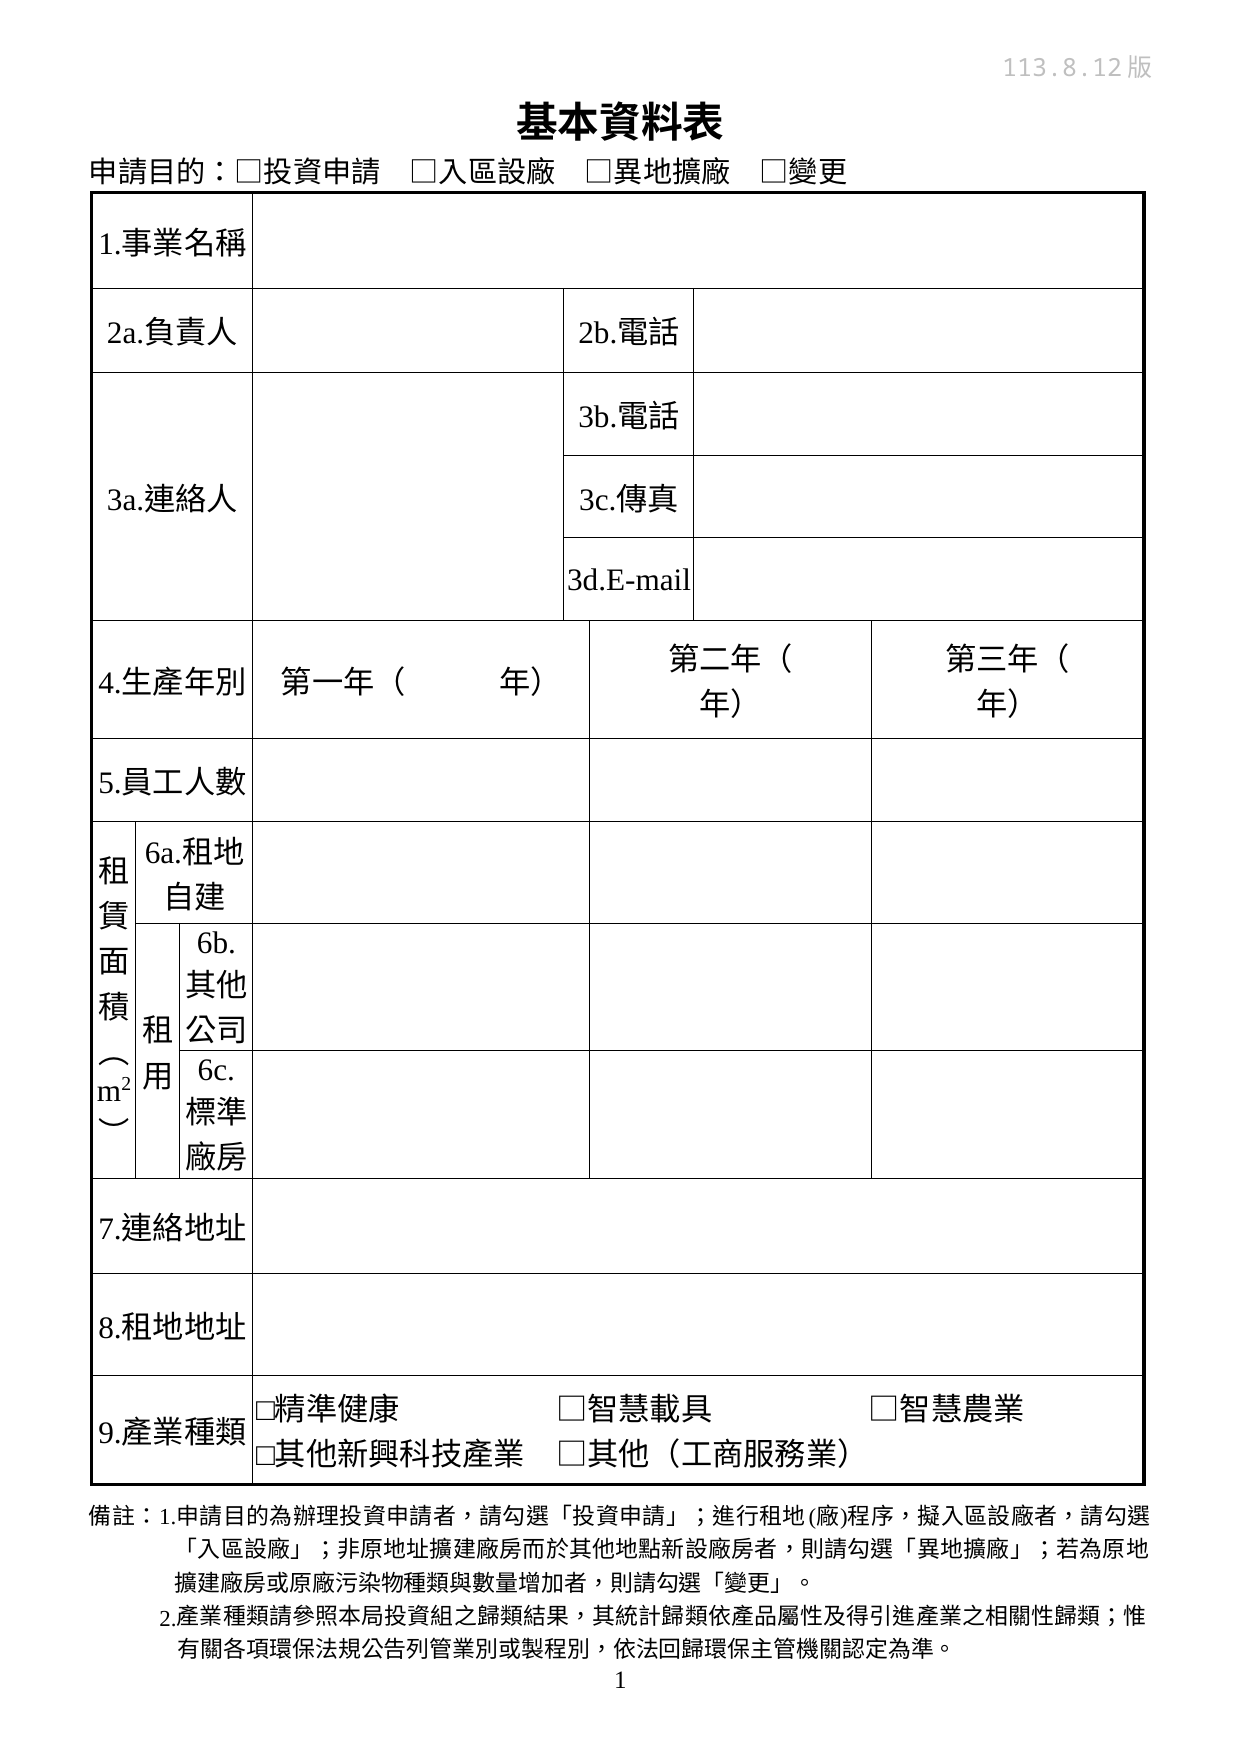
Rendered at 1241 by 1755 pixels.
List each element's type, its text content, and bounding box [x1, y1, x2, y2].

table_cell [253, 289, 563, 372]
table_cell [872, 924, 1142, 1050]
table_cell 6a.租地自建 [136, 822, 252, 923]
table_cell 第二年（ 年） [590, 621, 871, 738]
text 申請目的：□投資申請 □入區設廠 □異地擴廠 □變更 [89, 149, 1152, 191]
table_cell [590, 739, 871, 821]
table_cell 9.產業種類 [93, 1376, 252, 1482]
table_header 1.事業名稱 [93, 194, 252, 288]
table_cell 8.租地地址 [93, 1274, 252, 1375]
table_cell 3b.電話 [564, 373, 693, 454]
table_cell 2b.電話 [564, 289, 693, 372]
table_cell [253, 1051, 589, 1178]
table_cell 7.連絡地址 [93, 1179, 252, 1272]
table_cell □精準健康 □智慧載具 □智慧農業 □其他新興科技產業 □其他（工商服務業） [253, 1376, 1142, 1482]
table_cell [590, 924, 871, 1050]
table_cell [694, 289, 1142, 372]
table_cell [253, 1274, 1142, 1375]
table_cell 5.員工人數 [93, 739, 252, 821]
table_cell 6b.其他公司 [180, 924, 252, 1050]
table_cell 2a.負責人 [93, 289, 252, 372]
table_cell [253, 739, 589, 821]
table_cell [872, 739, 1142, 821]
table_cell [253, 822, 589, 923]
table_cell 6c.標準廠房 [180, 1051, 252, 1178]
text 2.產業種類請參照本局投資組之歸類結果，其統計歸類依產品屬性及得引進產業之相關性歸類；惟有關各項環保法規公告列管業別或製程別，依法回歸環保主管機關認定為準。 [159, 1598, 1152, 1664]
table_cell 第三年（ 年） [872, 621, 1142, 738]
table_cell [694, 538, 1142, 620]
table_cell 3d.E-mail [564, 538, 693, 620]
table_cell [694, 373, 1142, 454]
table_cell 3a.連絡人 [93, 373, 252, 620]
table_cell 3c.傳真 [564, 456, 693, 537]
table_cell [590, 822, 871, 923]
table_cell [872, 822, 1142, 923]
table_cell [872, 1051, 1142, 1178]
text 備註：1.申請目的為辦理投資申請者，請勾選「投資申請」；進行租地(廠)程序，擬入區設廠者，請勾選「入區設廠」；非原地址擴建廠房而於其他地點新設廠房者，則請勾選「異地擴廠」；若為原地擴建廠房或原廠污染物種類與數量增加者，則請勾選「變更」。 [89, 1498, 1152, 1598]
table_cell [590, 1051, 871, 1178]
table_cell [253, 924, 589, 1050]
table_header [253, 194, 1142, 288]
table_cell 租用 [136, 924, 179, 1178]
table_cell [253, 1179, 1142, 1272]
table_cell 第一年（ 年） [253, 621, 589, 738]
table_cell [694, 456, 1142, 537]
table_cell [253, 373, 563, 620]
table_cell 4.生產年別 [93, 621, 252, 738]
text 基本資料表 [89, 89, 1152, 149]
table_cell 租賃面積︵m2︶ [93, 822, 135, 1178]
